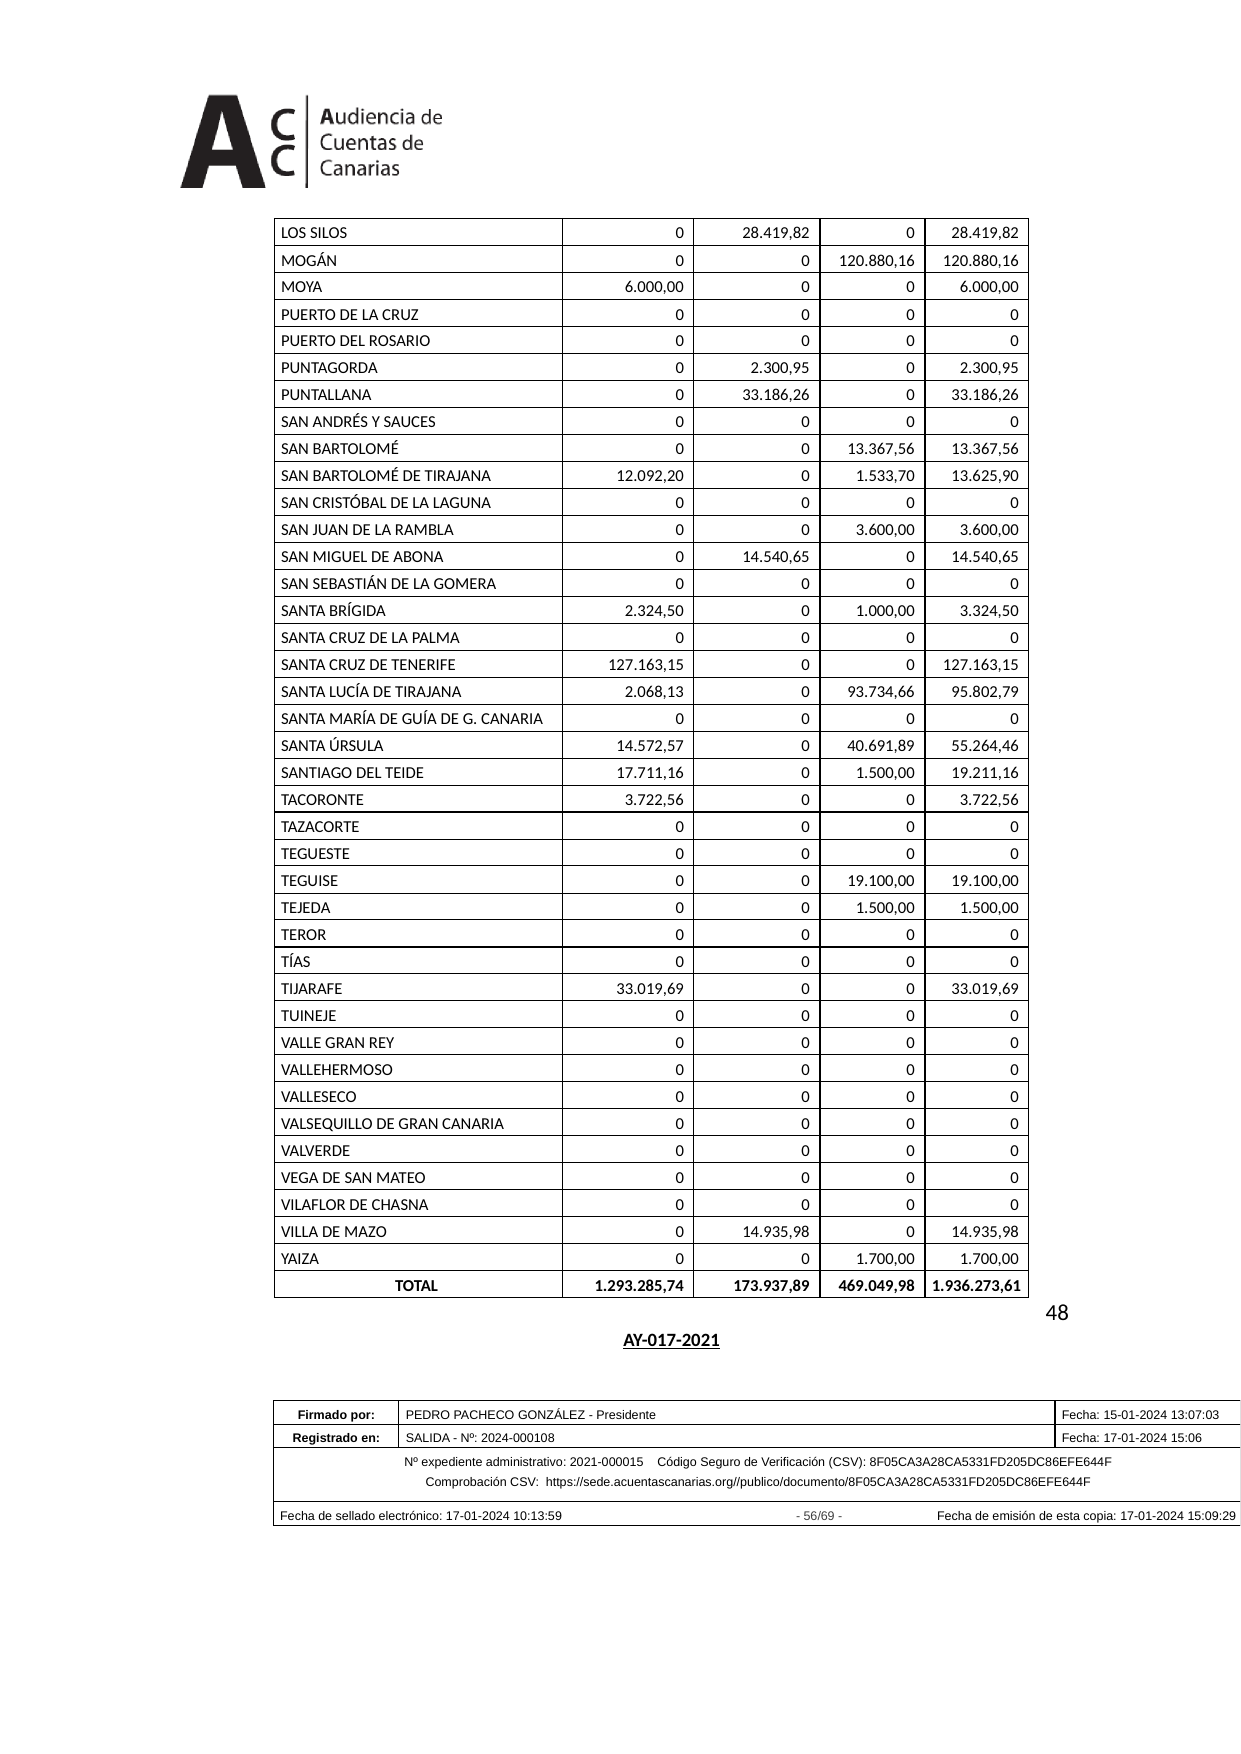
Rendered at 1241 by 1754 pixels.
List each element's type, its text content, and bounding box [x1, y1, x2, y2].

table_cell 0 [563, 570, 693, 596]
table_cell 0 [694, 786, 819, 811]
table_cell SANTA BRÍGIDA [275, 597, 562, 623]
table_cell 0 [821, 948, 924, 973]
table_cell 0 [694, 1109, 819, 1135]
table_cell 0 [694, 1244, 819, 1270]
table_cell 127.163,15 [926, 651, 1028, 677]
table_cell 120.880,16 [821, 246, 924, 272]
table_cell 95.802,79 [926, 678, 1028, 703]
table_cell 33.019,69 [563, 974, 693, 1000]
table_cell SAN MIGUEL DE ABONA [275, 543, 562, 569]
table_cell 6.000,00 [926, 273, 1028, 299]
table_cell 0 [563, 1217, 693, 1243]
table_cell SAN CRISTÓBAL DE LA LAGUNA [275, 489, 562, 515]
table_cell 0 [563, 894, 693, 919]
table_cell 0 [926, 570, 1028, 596]
table_cell 0 [821, 974, 924, 1000]
table_cell 0 [563, 489, 693, 515]
table_cell 0 [926, 1055, 1028, 1081]
table_cell 17.711,16 [563, 759, 693, 784]
table_cell 0 [926, 813, 1028, 838]
table_cell 2.068,13 [563, 678, 693, 703]
table_cell MOYA [275, 273, 562, 299]
table_cell TEGUESTE [275, 840, 562, 865]
table_cell 0 [821, 1109, 924, 1135]
table_cell 2.324,50 [563, 597, 693, 623]
table_cell 0 [926, 705, 1028, 731]
table_cell VALLE GRAN REY [275, 1028, 562, 1054]
table_cell 1.533,70 [821, 462, 924, 488]
table_cell 0 [926, 1001, 1028, 1027]
table_cell TAZACORTE [275, 813, 562, 838]
table_cell 0 [926, 1082, 1028, 1108]
table_cell 0 [694, 1001, 819, 1027]
table_cell 0 [821, 920, 924, 946]
table_cell 2.300,95 [694, 354, 819, 380]
table_cell 0 [821, 489, 924, 515]
table_cell SAN ANDRÉS Y SAUCES [275, 408, 562, 434]
table_cell 127.163,15 [563, 651, 693, 677]
table_cell 0 [821, 840, 924, 865]
table_cell 0 [821, 1163, 924, 1189]
table_cell 3.600,00 [821, 516, 924, 542]
table_cell VALLESECO [275, 1082, 562, 1108]
table_cell 3.324,50 [926, 597, 1028, 623]
table_cell 6.000,00 [563, 273, 693, 299]
table_cell 0 [821, 381, 924, 407]
table_cell 0 [563, 1028, 693, 1054]
table_cell 0 [694, 920, 819, 946]
table_cell 0 [563, 1055, 693, 1081]
table_cell 0 [821, 705, 924, 731]
table_cell 0 [926, 408, 1028, 434]
table_cell 93.734,66 [821, 678, 924, 703]
table_cell 0 [694, 948, 819, 973]
table_cell 14.540,65 [694, 543, 819, 569]
table_cell TIJARAFE [275, 974, 562, 1000]
table_cell 13.367,56 [821, 435, 924, 461]
table_cell 14.572,57 [563, 732, 693, 757]
table_cell PUERTO DE LA CRUZ [275, 300, 562, 326]
table_cell 14.935,98 [926, 1217, 1028, 1243]
table_cell 0 [563, 705, 693, 731]
table_cell 1.500,00 [926, 894, 1028, 919]
table_cell 0 [563, 219, 693, 245]
table_cell VILAFLOR DE CHASNA [275, 1190, 562, 1216]
table_cell 33.186,26 [926, 381, 1028, 407]
table_cell 0 [821, 408, 924, 434]
table_cell SANTA CRUZ DE LA PALMA [275, 624, 562, 649]
table_cell 0 [563, 543, 693, 569]
table_cell 0 [694, 840, 819, 865]
table_cell 14.935,98 [694, 1217, 819, 1243]
table_cell 19.100,00 [821, 866, 924, 892]
table_cell 0 [563, 1190, 693, 1216]
table_cell 28.419,82 [926, 219, 1028, 245]
table_cell LOS SILOS [275, 219, 562, 245]
table_cell 0 [694, 813, 819, 838]
table_cell 0 [694, 246, 819, 272]
table_cell 0 [926, 489, 1028, 515]
table_cell 0 [821, 543, 924, 569]
table_cell 0 [926, 1028, 1028, 1054]
table_cell 0 [563, 300, 693, 326]
table_cell 0 [821, 624, 924, 649]
table_cell 0 [694, 732, 819, 757]
table_cell 0 [563, 624, 693, 649]
table_cell TUINEJE [275, 1001, 562, 1027]
table_cell SAN SEBASTIÁN DE LA GOMERA [275, 570, 562, 596]
table_cell PUNTAGORDA [275, 354, 562, 380]
table_cell 1.500,00 [821, 894, 924, 919]
table_cell 33.186,26 [694, 381, 819, 407]
table_cell 0 [694, 705, 819, 731]
table_cell 0 [926, 1136, 1028, 1162]
text AY-017-2021 [623, 1328, 1073, 1351]
table_cell 0 [821, 354, 924, 380]
table_cell 0 [694, 894, 819, 919]
table_cell 0 [563, 920, 693, 946]
table_cell 0 [563, 813, 693, 838]
table_cell 1.000,00 [821, 597, 924, 623]
table_cell 0 [563, 1001, 693, 1027]
table_cell YAIZA [275, 1244, 562, 1270]
table_cell 0 [694, 624, 819, 649]
table_cell 0 [563, 435, 693, 461]
table_cell 0 [694, 759, 819, 784]
table_cell 13.367,56 [926, 435, 1028, 461]
table_cell TACORONTE [275, 786, 562, 811]
table_cell VALSEQUILLO DE GRAN CANARIA [275, 1109, 562, 1135]
table_cell 0 [694, 1055, 819, 1081]
table_cell 40.691,89 [821, 732, 924, 757]
table_cell 0 [821, 651, 924, 677]
table_cell 0 [821, 1082, 924, 1108]
table_cell 0 [563, 866, 693, 892]
table_cell 0 [926, 1163, 1028, 1189]
table_cell 120.880,16 [926, 246, 1028, 272]
table_cell TÍAS [275, 948, 562, 973]
table_cell 33.019,69 [926, 974, 1028, 1000]
table_cell 0 [694, 570, 819, 596]
table_cell VALLEHERMOSO [275, 1055, 562, 1081]
table_cell TEJEDA [275, 894, 562, 919]
table_cell 0 [563, 840, 693, 865]
table_cell 0 [563, 1109, 693, 1135]
table_cell 469.049,98 [821, 1271, 924, 1297]
table_cell 0 [694, 651, 819, 677]
table_cell 0 [694, 1028, 819, 1054]
table_cell 0 [563, 1163, 693, 1189]
table_cell 0 [926, 624, 1028, 649]
table_cell VALVERDE [275, 1136, 562, 1162]
table_cell 1.293.285,74 [563, 1271, 693, 1297]
table_cell 0 [821, 273, 924, 299]
table_cell 0 [694, 273, 819, 299]
table_cell 55.264,46 [926, 732, 1028, 757]
table_cell 0 [821, 1001, 924, 1027]
table_cell 0 [694, 678, 819, 703]
table_cell 0 [821, 327, 924, 353]
table_cell 28.419,82 [694, 219, 819, 245]
table_cell PUERTO DEL ROSARIO [275, 327, 562, 353]
table_cell 1.500,00 [821, 759, 924, 784]
table_cell 0 [563, 246, 693, 272]
table_cell 0 [821, 1028, 924, 1054]
table_cell 0 [821, 219, 924, 245]
table_cell 0 [694, 597, 819, 623]
table_cell 0 [821, 570, 924, 596]
table_cell 1.936.273,61 [926, 1271, 1028, 1297]
table_cell 12.092,20 [563, 462, 693, 488]
table_cell 13.625,90 [926, 462, 1028, 488]
table_cell 0 [821, 1055, 924, 1081]
table_cell 0 [694, 435, 819, 461]
table_cell PUNTALLANA [275, 381, 562, 407]
table_cell 0 [563, 1136, 693, 1162]
table_cell 0 [563, 354, 693, 380]
table_cell 1.700,00 [821, 1244, 924, 1270]
table_cell 0 [694, 489, 819, 515]
table_cell 3.722,56 [926, 786, 1028, 811]
table_cell 0 [563, 408, 693, 434]
table_cell 0 [694, 1136, 819, 1162]
table_cell 0 [563, 516, 693, 542]
table_cell SANTA ÚRSULA [275, 732, 562, 757]
table_cell 0 [694, 300, 819, 326]
table_cell 0 [821, 1136, 924, 1162]
table_cell 0 [563, 1082, 693, 1108]
table_cell 0 [563, 381, 693, 407]
table_cell 0 [694, 974, 819, 1000]
table_cell 0 [926, 300, 1028, 326]
table_cell MOGÁN [275, 246, 562, 272]
table_cell 0 [563, 1244, 693, 1270]
table_cell 0 [926, 920, 1028, 946]
table_cell 0 [694, 516, 819, 542]
table_cell 0 [694, 866, 819, 892]
table_cell 0 [821, 1217, 924, 1243]
table_cell 0 [926, 840, 1028, 865]
table_cell 0 [926, 327, 1028, 353]
table_cell 0 [563, 948, 693, 973]
table_cell SAN BARTOLOMÉ DE TIRAJANA [275, 462, 562, 488]
table_cell 0 [926, 948, 1028, 973]
table_cell 0 [563, 327, 693, 353]
table_cell 0 [821, 786, 924, 811]
table_cell 2.300,95 [926, 354, 1028, 380]
table_cell SANTIAGO DEL TEIDE [275, 759, 562, 784]
table_cell 0 [694, 1082, 819, 1108]
table_cell TEGUISE [275, 866, 562, 892]
table_cell 19.211,16 [926, 759, 1028, 784]
table_cell SANTA MARÍA DE GUÍA DE G. CANARIA [275, 705, 562, 731]
table_cell 3.722,56 [563, 786, 693, 811]
table_cell 19.100,00 [926, 866, 1028, 892]
table_cell 0 [694, 1190, 819, 1216]
table_cell 14.540,65 [926, 543, 1028, 569]
table_cell SAN JUAN DE LA RAMBLA [275, 516, 562, 542]
table_cell 0 [694, 408, 819, 434]
table_cell 0 [694, 1163, 819, 1189]
table_cell SANTA LUCÍA DE TIRAJANA [275, 678, 562, 703]
table_cell SANTA CRUZ DE TENERIFE [275, 651, 562, 677]
table_cell 3.600,00 [926, 516, 1028, 542]
table_cell TEROR [275, 920, 562, 946]
table_cell SAN BARTOLOMÉ [275, 435, 562, 461]
table_cell 1.700,00 [926, 1244, 1028, 1270]
table_cell 0 [821, 300, 924, 326]
table_cell 0 [694, 462, 819, 488]
table_cell 0 [821, 813, 924, 838]
table_cell 0 [926, 1109, 1028, 1135]
text 48 [274, 1298, 1074, 1326]
table_cell 173.937,89 [694, 1271, 819, 1297]
table_cell VILLA DE MAZO [275, 1217, 562, 1243]
table_cell 0 [694, 327, 819, 353]
table_cell VEGA DE SAN MATEO [275, 1163, 562, 1189]
table_cell 0 [926, 1190, 1028, 1216]
table_cell 0 [821, 1190, 924, 1216]
table_cell TOTAL [275, 1271, 562, 1297]
